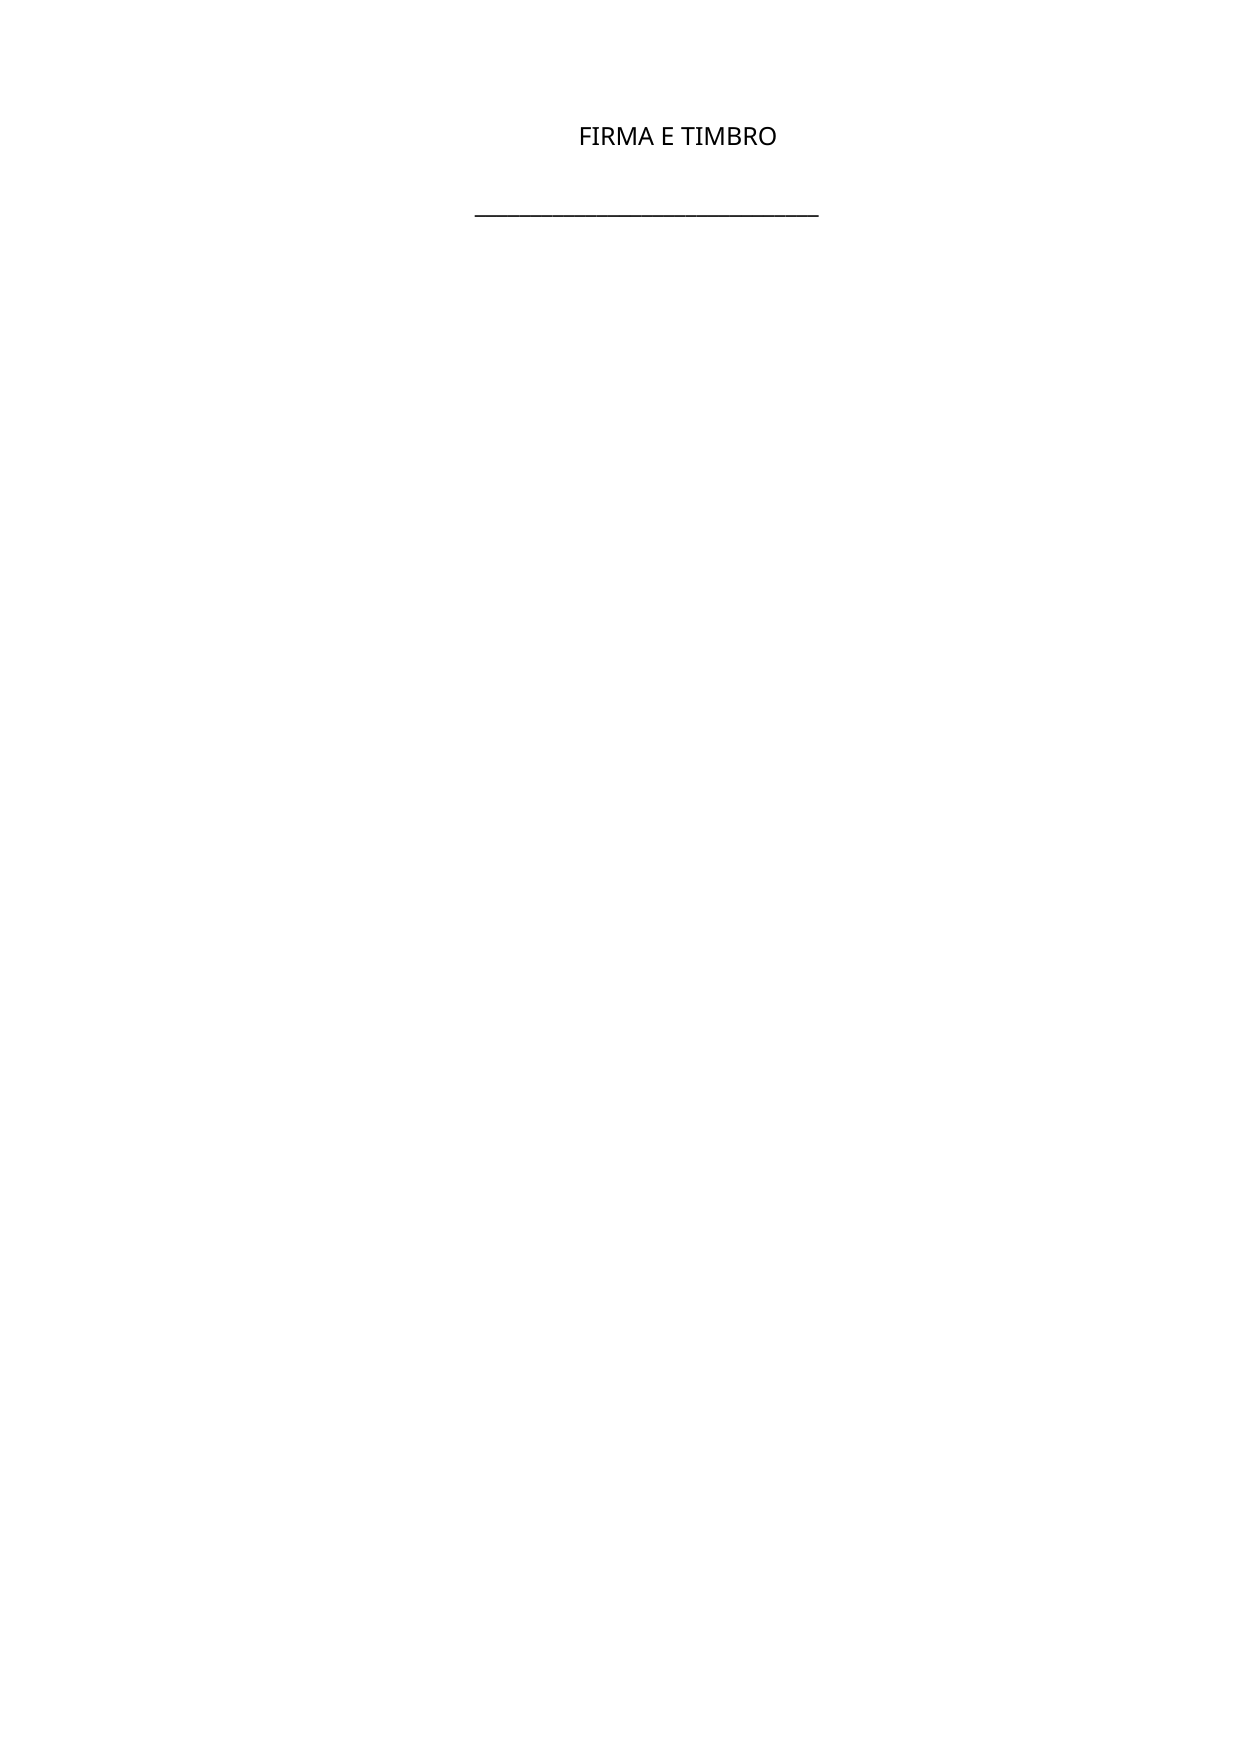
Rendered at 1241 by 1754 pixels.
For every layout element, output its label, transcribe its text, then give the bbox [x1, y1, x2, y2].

text _______________________________ [118, 186, 1122, 220]
text FIRMA E TIMBRO [118, 118, 1122, 152]
